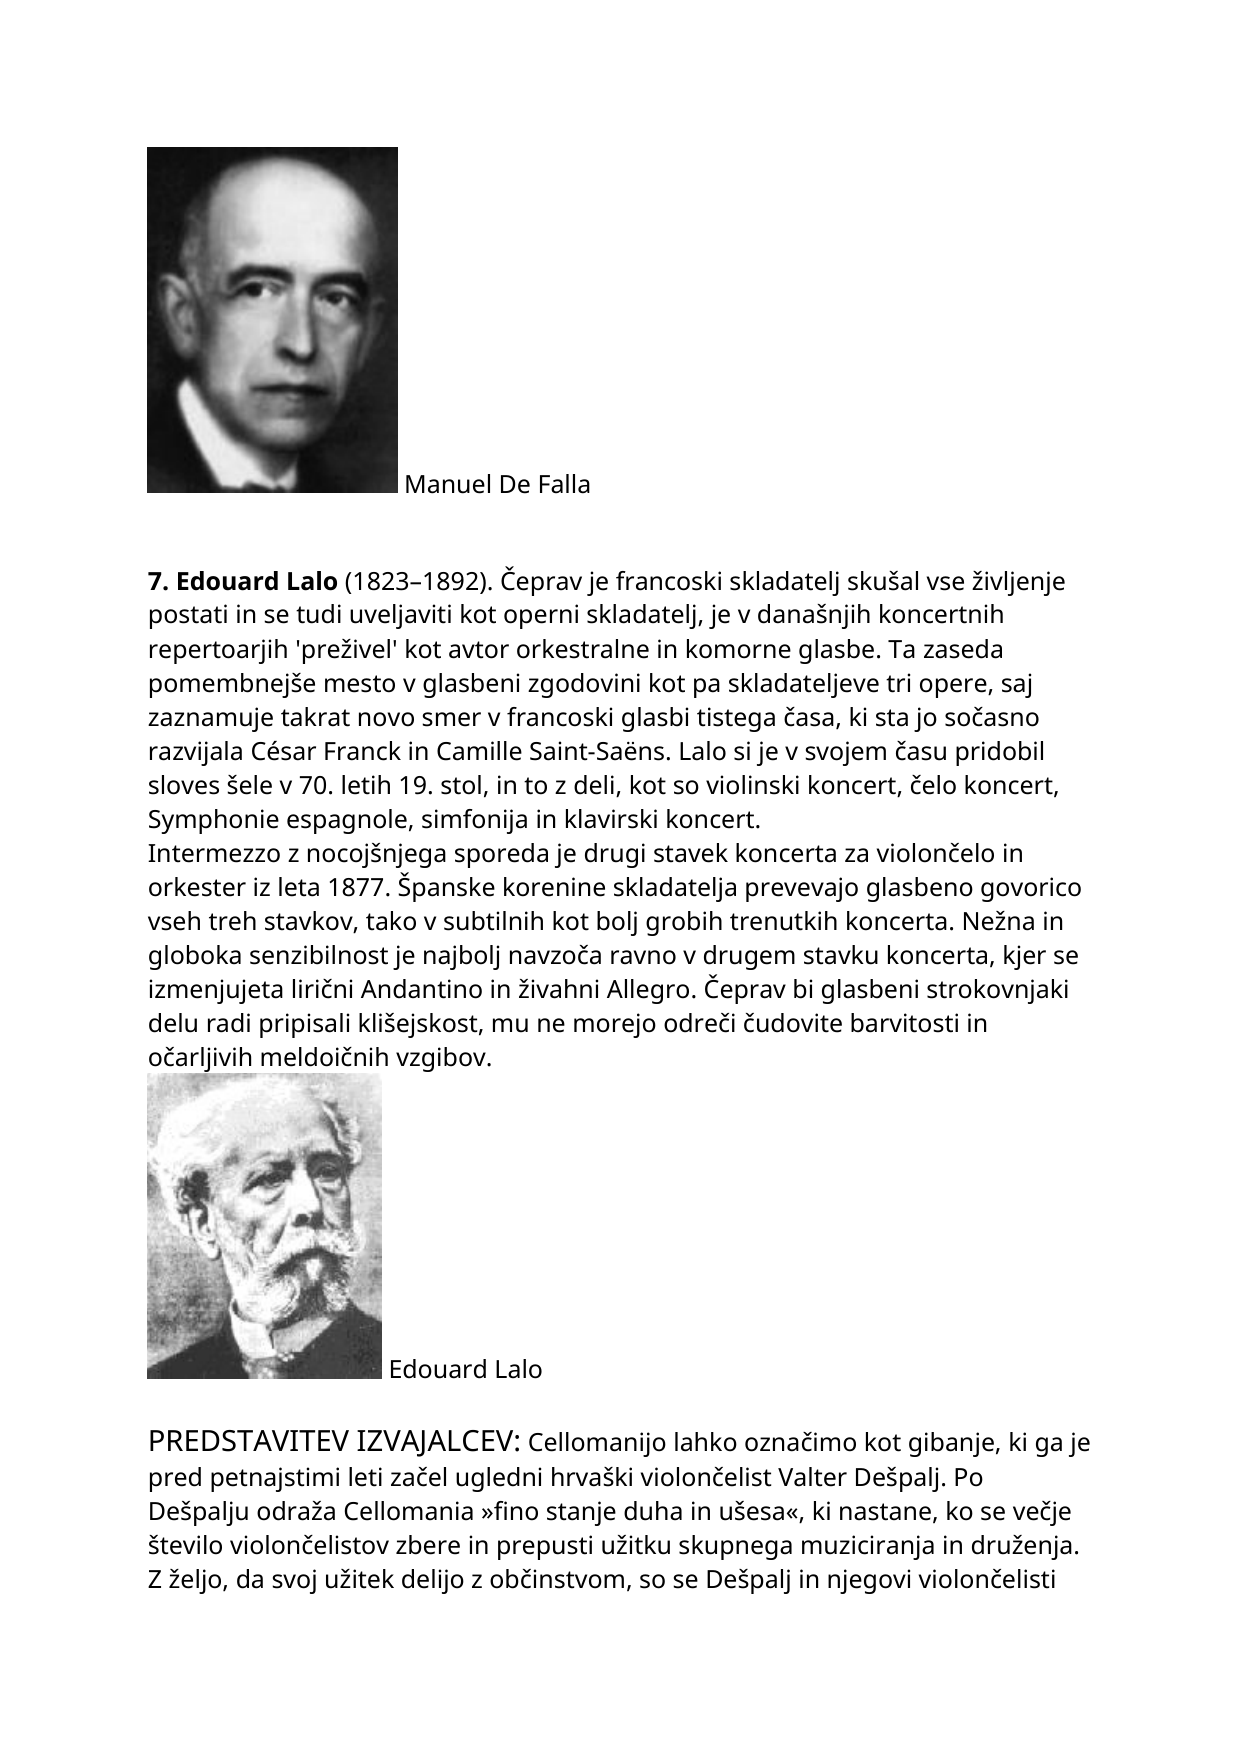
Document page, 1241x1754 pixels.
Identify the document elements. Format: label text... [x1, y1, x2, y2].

text Edouard Lalo [148, 1074, 1093, 1386]
picture [147, 147, 398, 493]
text Manuel De Falla [148, 148, 1093, 500]
text 7. Edouard Lalo (1823–1892). Čeprav je francoski skladatelj skušal vse življenje postati in se tudi uveljaviti kot operni skladatelj, je v današnjih koncertnih repertoarjih 'preživel' kot avtor orkestralne in komorne glasbe. Ta zaseda pomembnejše mesto v glasbeni zgodovini kot pa skladateljeve tri opere, saj zaznamuje takrat novo smer v francoski glasbi tistega časa, ki sta jo sočasno razvijala César Franck in Camille Saint-Saëns. Lalo si je v svojem času pridobil sloves šele v 70. letih 19. stol, in to z deli, kot so violinski koncert, čelo koncert, Symphonie espagnole, simfonija in klavirski koncert. [148, 563, 1093, 836]
text Intermezzo z nocojšnjega sporeda je drugi stavek koncerta za violončelo in orkester iz leta 1877. Španske korenine skladatelja prevevajo glasbeno govorico vseh treh stavkov, tako v subtilnih kot bolj grobih trenutkih koncerta. Nežna in globoka senzibilnost je najbolj navzoča ravno v drugem stavku koncerta, kjer se izmenjujeta lirični Andantino in živahni Allegro. Čeprav bi glasbeni strokovnjaki delu radi pripisali klišejskost, mu ne morejo odreči čudovite barvitosti in očarljivih meldoičnih vzgibov. [148, 836, 1093, 1074]
text PREDSTAVITEV IZVAJALCEV: Cellomanijo lahko označimo kot gibanje, ki ga je pred petnajstimi leti začel ugledni hrvaški violončelist Valter Dešpalj. Po Dešpalju odraža Cellomania »fino stanje duha in ušesa«, ki nastane, ko se večje število violončelistov zbere in prepusti užitku skupnega muziciranja in druženja. Z željo, da svoj užitek delijo z občinstvom, so se Dešpalj in njegovi violončelisti [148, 1420, 1093, 1596]
picture [147, 1073, 382, 1379]
